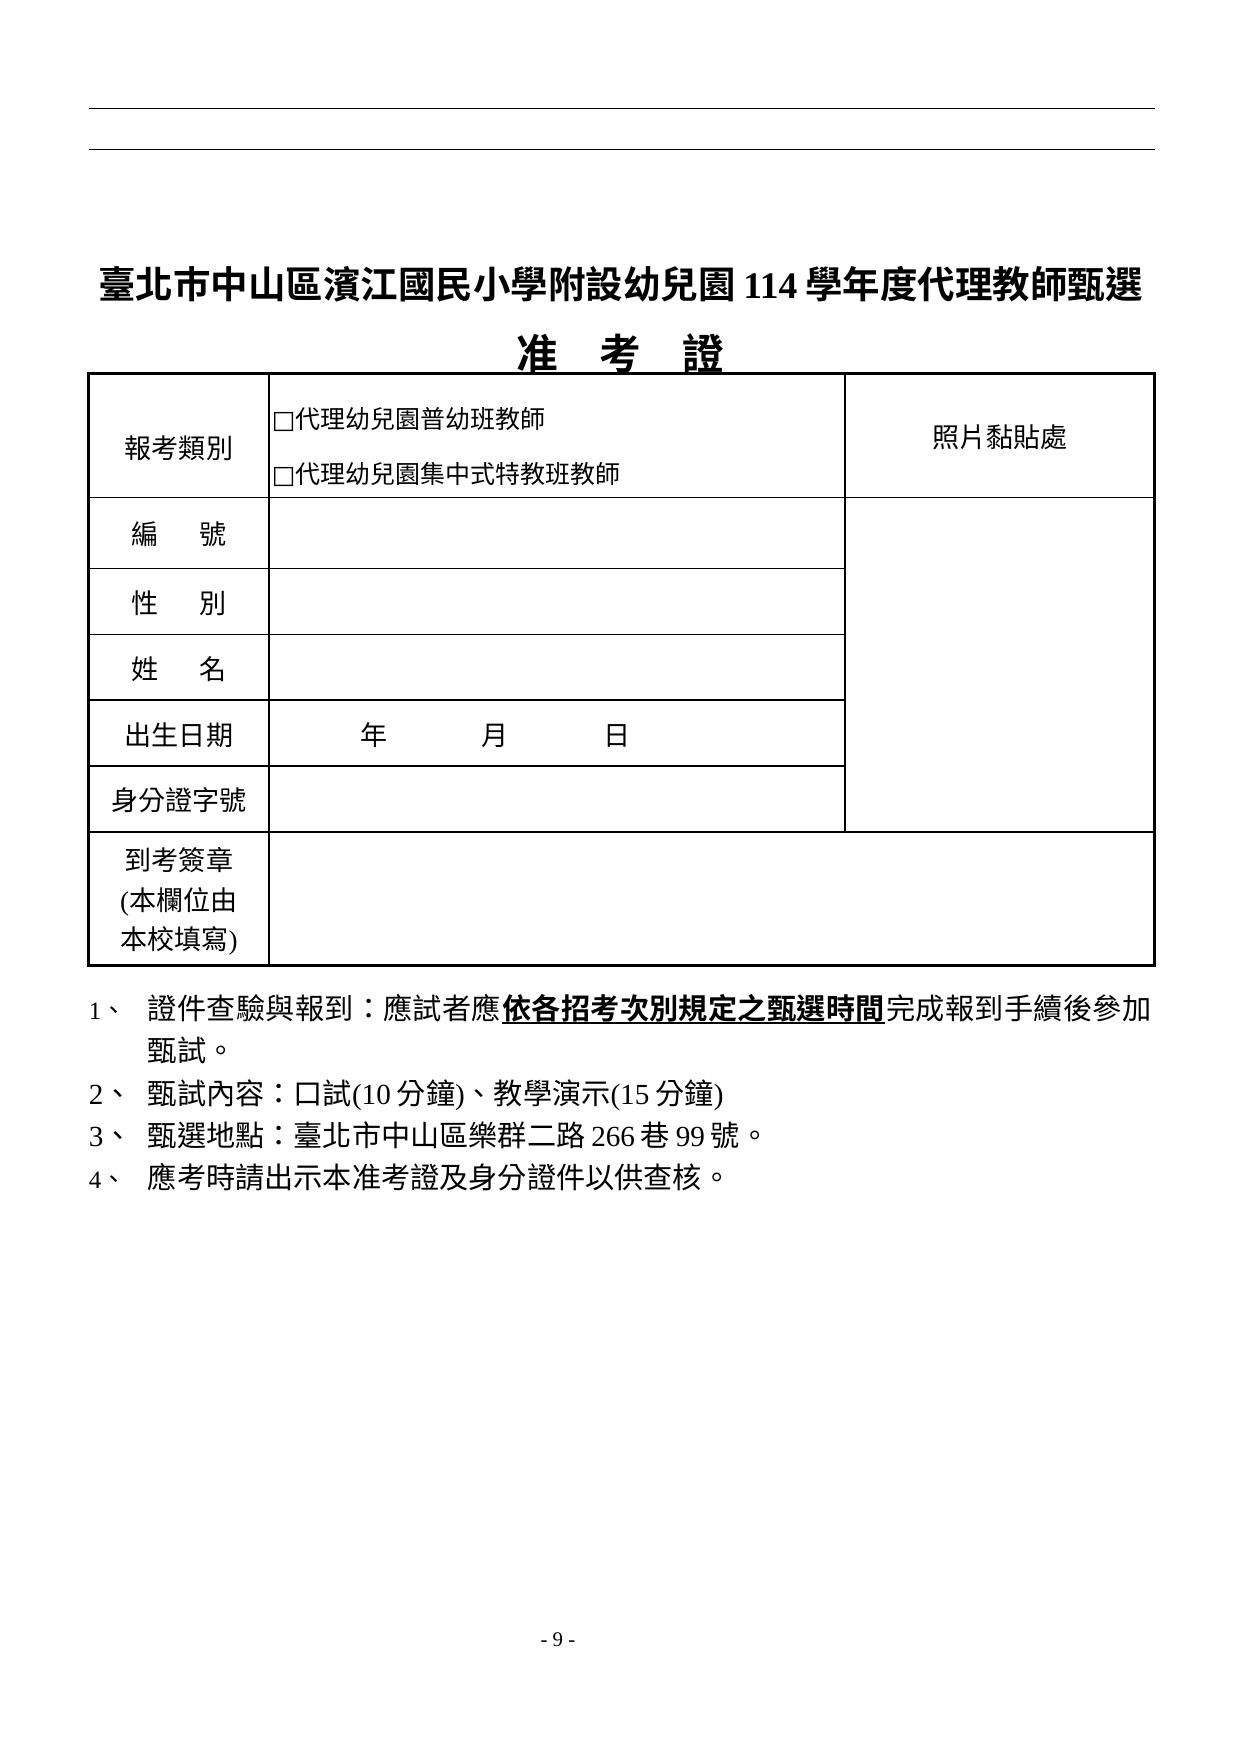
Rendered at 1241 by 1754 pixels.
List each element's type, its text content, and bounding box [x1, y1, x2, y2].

text 臺北巿中山區濱江國民小學附設幼兒園114學年度代理教師甄選 [89, 255, 1152, 310]
list 甄試內容：口試(10分鐘)、教學演示(15分鐘) [89, 1070, 1152, 1113]
table_cell 性 別 [90, 569, 268, 633]
table_cell 身分證字號 [90, 767, 268, 831]
table_cell 年 月 日 [270, 701, 844, 765]
table_cell [270, 767, 844, 831]
table_header □代理幼兒園普幼班教師 □代理幼兒園集中式特教班教師 [270, 375, 844, 496]
table_cell [89, 150, 1155, 255]
text 准 考 證 [89, 310, 1152, 372]
list 證件查驗與報到：應試者應依各招考次別規定之甄選時間完成報到手續後參加甄試。 [89, 986, 1152, 1070]
table_cell [270, 635, 844, 699]
list 應考時請出示本准考證及身分證件以供查核。 [89, 1155, 1152, 1197]
list 甄選地點：臺北市中山區樂群二路266巷99號。 [89, 1113, 1152, 1155]
table_header 報考類別 [90, 375, 268, 496]
table_cell [846, 498, 1153, 831]
table_cell [270, 833, 1153, 964]
table_cell 到考簽章 (本欄位由 本校填寫) [90, 833, 268, 964]
table_cell 出生日期 [90, 701, 268, 765]
table_header 照片黏貼處 [846, 375, 1153, 496]
table_cell 姓 名 [90, 635, 268, 699]
table_cell [89, 109, 1155, 149]
table_cell 編 號 [90, 498, 268, 568]
table_cell [270, 569, 844, 633]
table_cell [270, 498, 844, 568]
